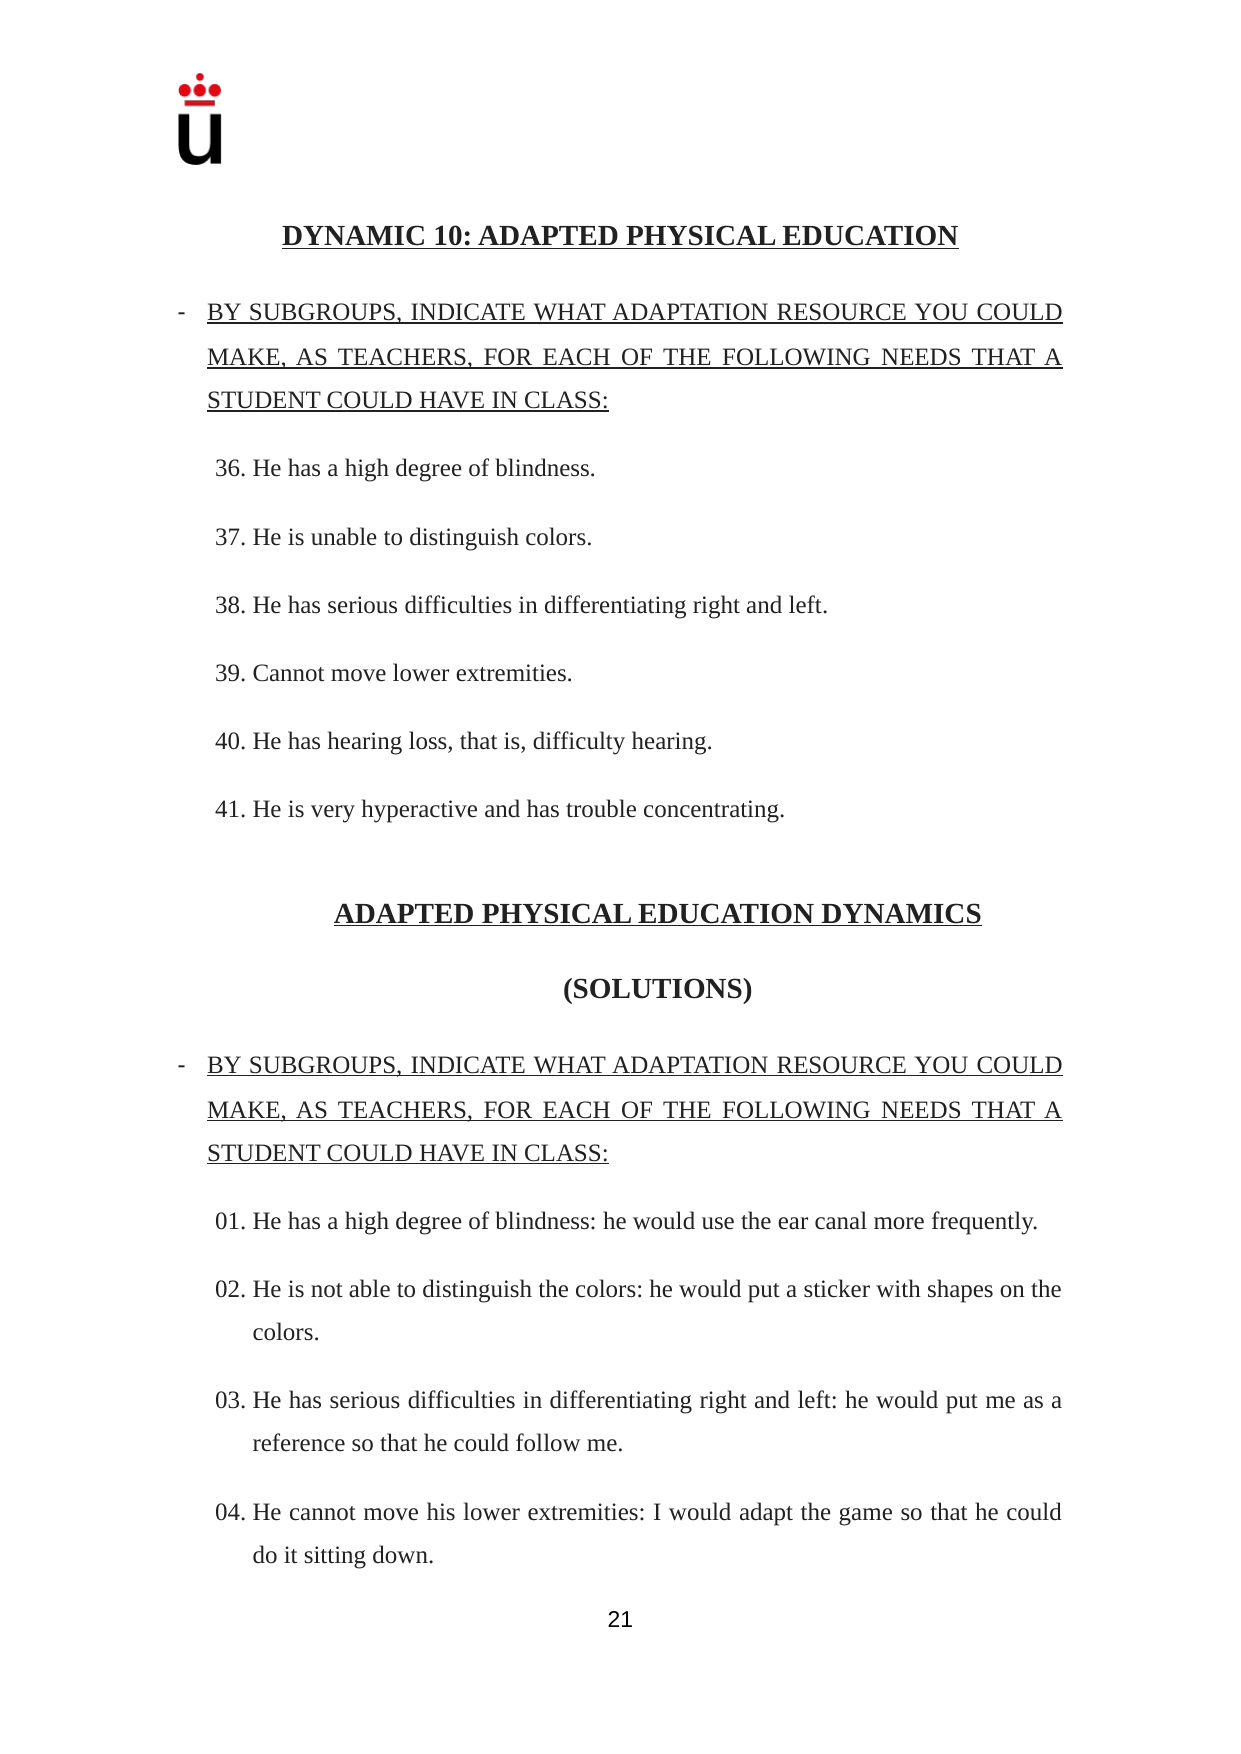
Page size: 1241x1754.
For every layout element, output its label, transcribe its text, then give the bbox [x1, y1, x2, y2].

list He has hearing loss, that is, difficulty hearing. [215, 726, 1063, 755]
list He has a high degree of blindness. [215, 453, 1063, 482]
list He is very hyperactive and has trouble concentrating. [215, 794, 1063, 823]
list He has serious difficulties in differentiating right and left: he would put me as a reference so that he could follow me. [215, 1385, 1063, 1457]
list BY SUBGROUPS, INDICATE WHAT ADAPTATION RESOURCE YOU COULD MAKE, AS TEACHERS, FOR EACH OF THE FOLLOWING NEEDS THAT A STUDENT COULD HAVE IN CLASS: [177, 294, 1063, 414]
list He is unable to distinguish colors. [215, 522, 1063, 550]
list He cannot move his lower extremities: I would adapt the game so that he could do it sitting down. [215, 1497, 1063, 1568]
list ADAPTED PHYSICAL EDUCATION DYNAMICS [252, 896, 1063, 929]
list Cannot move lower extremities. [215, 658, 1063, 687]
list He is not able to distinguish the colors: he would put a sticker with shapes on the colors. [215, 1274, 1063, 1346]
list He has serious difficulties in differentiating right and left. [215, 590, 1063, 618]
list BY SUBGROUPS, INDICATE WHAT ADAPTATION RESOURCE YOU COULD MAKE, AS TEACHERS, FOR EACH OF THE FOLLOWING NEEDS THAT A STUDENT COULD HAVE IN CLASS: [177, 1046, 1063, 1167]
list (SOLUTIONS) [252, 971, 1063, 1004]
text DYNAMIC 10: ADAPTED PHYSICAL EDUCATION [177, 218, 1063, 252]
list He has a high degree of blindness: he would use the ear canal more frequently. [215, 1206, 1063, 1235]
